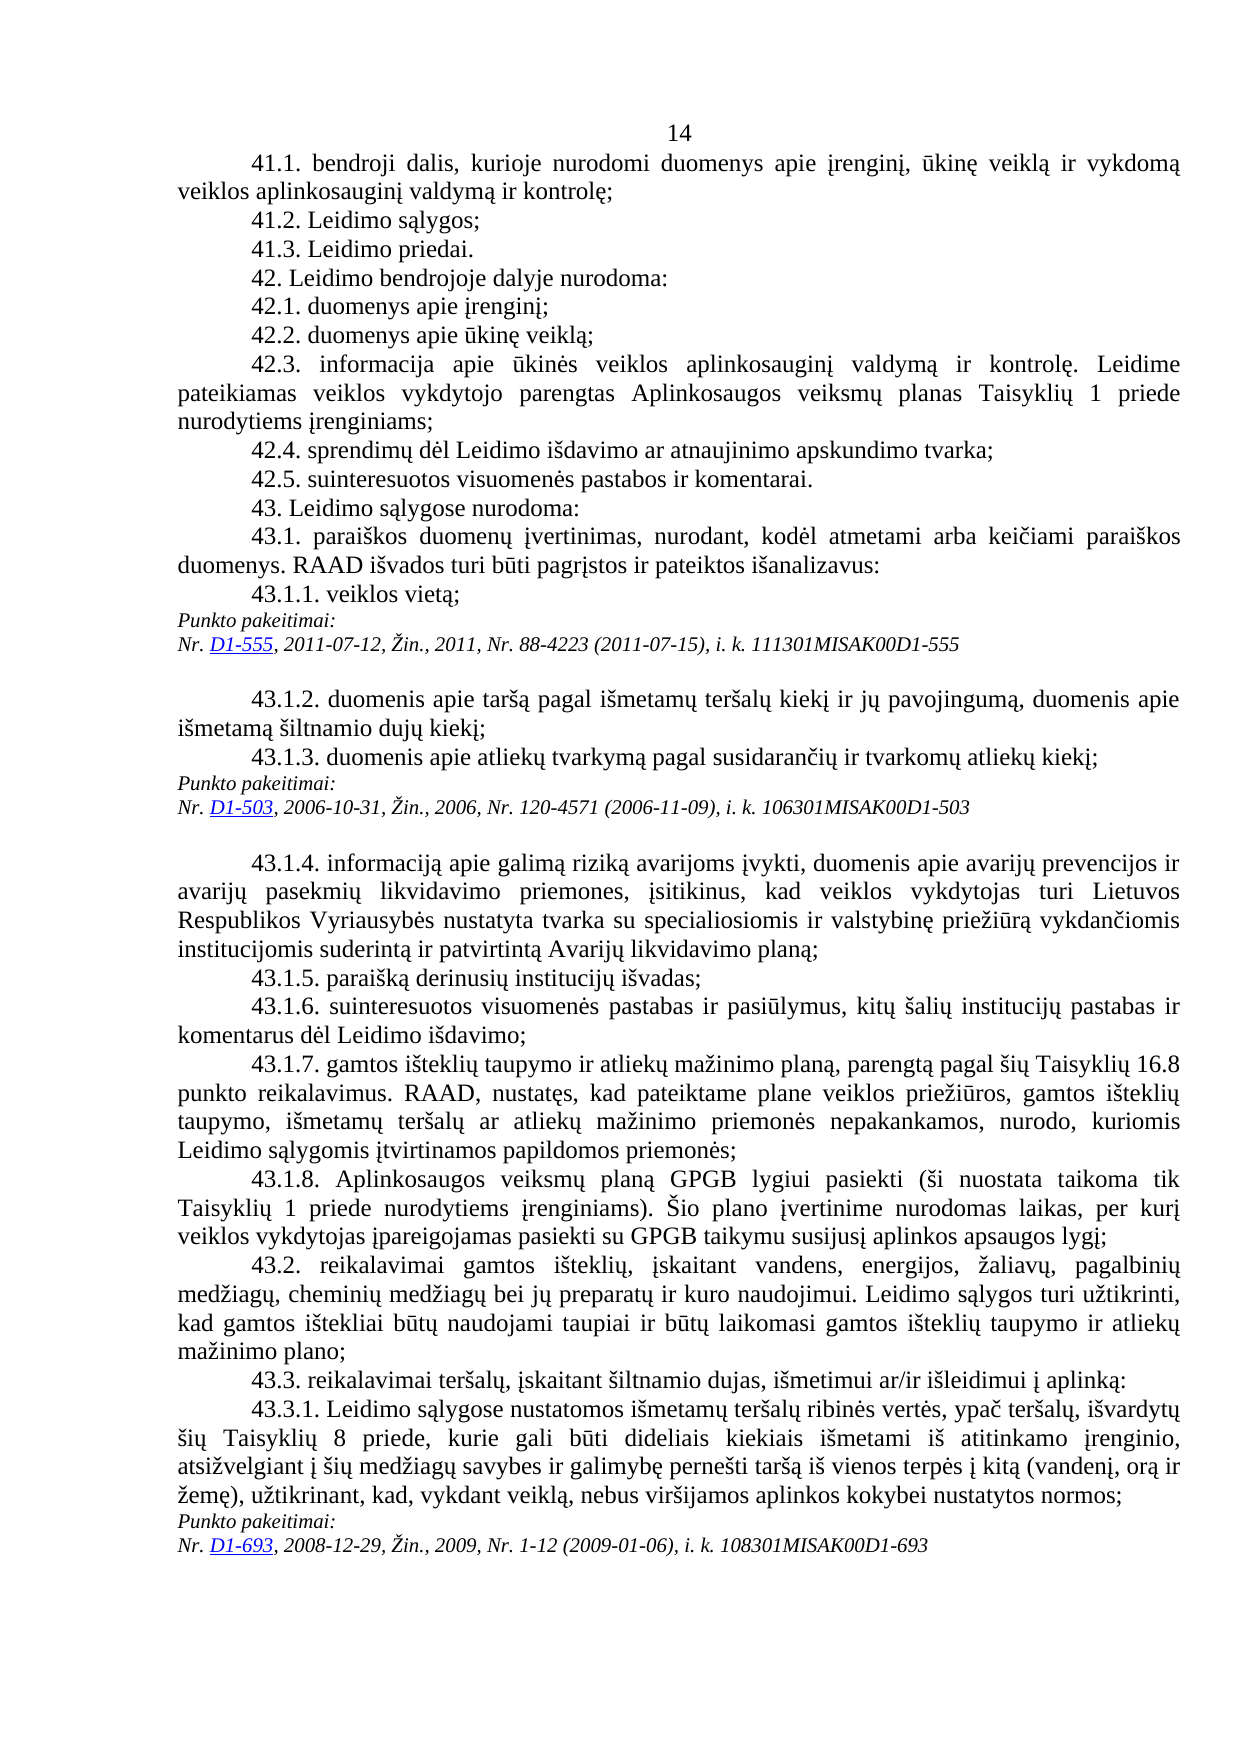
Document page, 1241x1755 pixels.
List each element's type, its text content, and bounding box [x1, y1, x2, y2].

text 43.1.7. gamtos išteklių taupymo ir atliekų mažinimo planą, parengtą pagal šių Taisyklių 16.8 punkto reikalavimus. RAAD, nustatęs, kad pateiktame plane veiklos priežiūros, gamtos išteklių taupymo, išmetamų teršalų ar atliekų mažinimo priemonės nepakankamos, nurodo, kuriomis Leidimo sąlygomis įtvirtinamos papildomos priemonės; [177, 1049, 1181, 1164]
text 41.3. Leidimo priedai. [177, 234, 1181, 263]
text 42.5. suinteresuotos visuomenės pastabos ir komentarai. [177, 464, 1181, 493]
text 42.1. duomenys apie įrenginį; [177, 291, 1181, 320]
text Punkto pakeitimai: [177, 608, 1181, 632]
text 43.1.3. duomenis apie atliekų tvarkymą pagal susidarančių ir tvarkomų atliekų kiekį; [177, 742, 1181, 771]
text 42.2. duomenys apie ūkinę veiklą; [177, 320, 1181, 349]
text 43.1.5. paraišką derinusių institucijų išvadas; [177, 963, 1181, 991]
text 43.1. paraiškos duomenų įvertinimas, nurodant, kodėl atmetami arba keičiami paraiškos duomenys. RAAD išvados turi būti pagrįstos ir pateiktos išanalizavus: [177, 521, 1181, 579]
text 43.1.1. veiklos vietą; [177, 579, 1181, 608]
text Nr. D1-503, 2006-10-31, Žin., 2006, Nr. 120-4571 (2006-11-09), i. k. 106301MISAK00D1-503 [177, 795, 1181, 819]
text 43.3. reikalavimai teršalų, įskaitant šiltnamio dujas, išmetimui ar/ir išleidimui į aplinką: [177, 1365, 1181, 1394]
text 42. Leidimo bendrojoje dalyje nurodoma: [177, 263, 1181, 291]
text 43.3.1. Leidimo sąlygose nustatomos išmetamų teršalų ribinės vertės, ypač teršalų, išvardytų šių Taisyklių 8 priede, kurie gali būti dideliais kiekiais išmetami iš atitinkamo įrenginio, atsižvelgiant į šių medžiagų savybes ir galimybę pernešti taršą iš vienos terpės į kitą (vandenį, orą ir žemę), užtikrinant, kad, vykdant veiklą, nebus viršijamos aplinkos kokybei nustatytos normos; [177, 1394, 1181, 1509]
text 43.2. reikalavimai gamtos išteklių, įskaitant vandens, energijos, žaliavų, pagalbinių medžiagų, cheminių medžiagų bei jų preparatų ir kuro naudojimui. Leidimo sąlygos turi užtikrinti, kad gamtos ištekliai būtų naudojami taupiai ir būtų laikomasi gamtos išteklių taupymo ir atliekų mažinimo plano; [177, 1250, 1181, 1365]
text 43.1.8. Aplinkosaugos veiksmų planą GPGB lygiui pasiekti (ši nuostata taikoma tik Taisyklių 1 priede nurodytiems įrenginiams). Šio plano įvertinime nurodomas laikas, per kurį veiklos vykdytojas įpareigojamas pasiekti su GPGB taikymu susijusį aplinkos apsaugos lygį; [177, 1164, 1181, 1250]
text 42.4. sprendimų dėl Leidimo išdavimo ar atnaujinimo apskundimo tvarka; [177, 435, 1181, 464]
text 42.3. informacija apie ūkinės veiklos aplinkosauginį valdymą ir kontrolę. Leidime pateikiamas veiklos vykdytojo parengtas Aplinkosaugos veiksmų planas Taisyklių 1 priede nurodytiems įrenginiams; [177, 349, 1181, 435]
text Punkto pakeitimai: [177, 771, 1181, 795]
text 43.1.2. duomenis apie taršą pagal išmetamų teršalų kiekį ir jų pavojingumą, duomenis apie išmetamą šiltnamio dujų kiekį; [177, 684, 1181, 742]
text 41.1. bendroji dalis, kurioje nurodomi duomenys apie įrenginį, ūkinę veiklą ir vykdomą veiklos aplinkosauginį valdymą ir kontrolę; [177, 148, 1181, 205]
text Nr. D1-693, 2008-12-29, Žin., 2009, Nr. 1-12 (2009-01-06), i. k. 108301MISAK00D1-693 [177, 1533, 1181, 1557]
text 43.1.4. informaciją apie galimą riziką avarijoms įvykti, duomenis apie avarijų prevencijos ir avarijų pasekmių likvidavimo priemones, įsitikinus, kad veiklos vykdytojas turi Lietuvos Respublikos Vyriausybės nustatyta tvarka su specialiosiomis ir valstybinę priežiūrą vykdančiomis institucijomis suderintą ir patvirtintą Avarijų likvidavimo planą; [177, 848, 1181, 963]
text Punkto pakeitimai: [177, 1509, 1181, 1533]
text 43. Leidimo sąlygose nurodoma: [177, 493, 1181, 521]
text 43.1.6. suinteresuotos visuomenės pastabas ir pasiūlymus, kitų šalių institucijų pastabas ir komentarus dėl Leidimo išdavimo; [177, 991, 1181, 1049]
text Nr. D1-555, 2011-07-12, Žin., 2011, Nr. 88-4223 (2011-07-15), i. k. 111301MISAK00D1-555 [177, 632, 1181, 656]
text 41.2. Leidimo sąlygos; [177, 205, 1181, 234]
